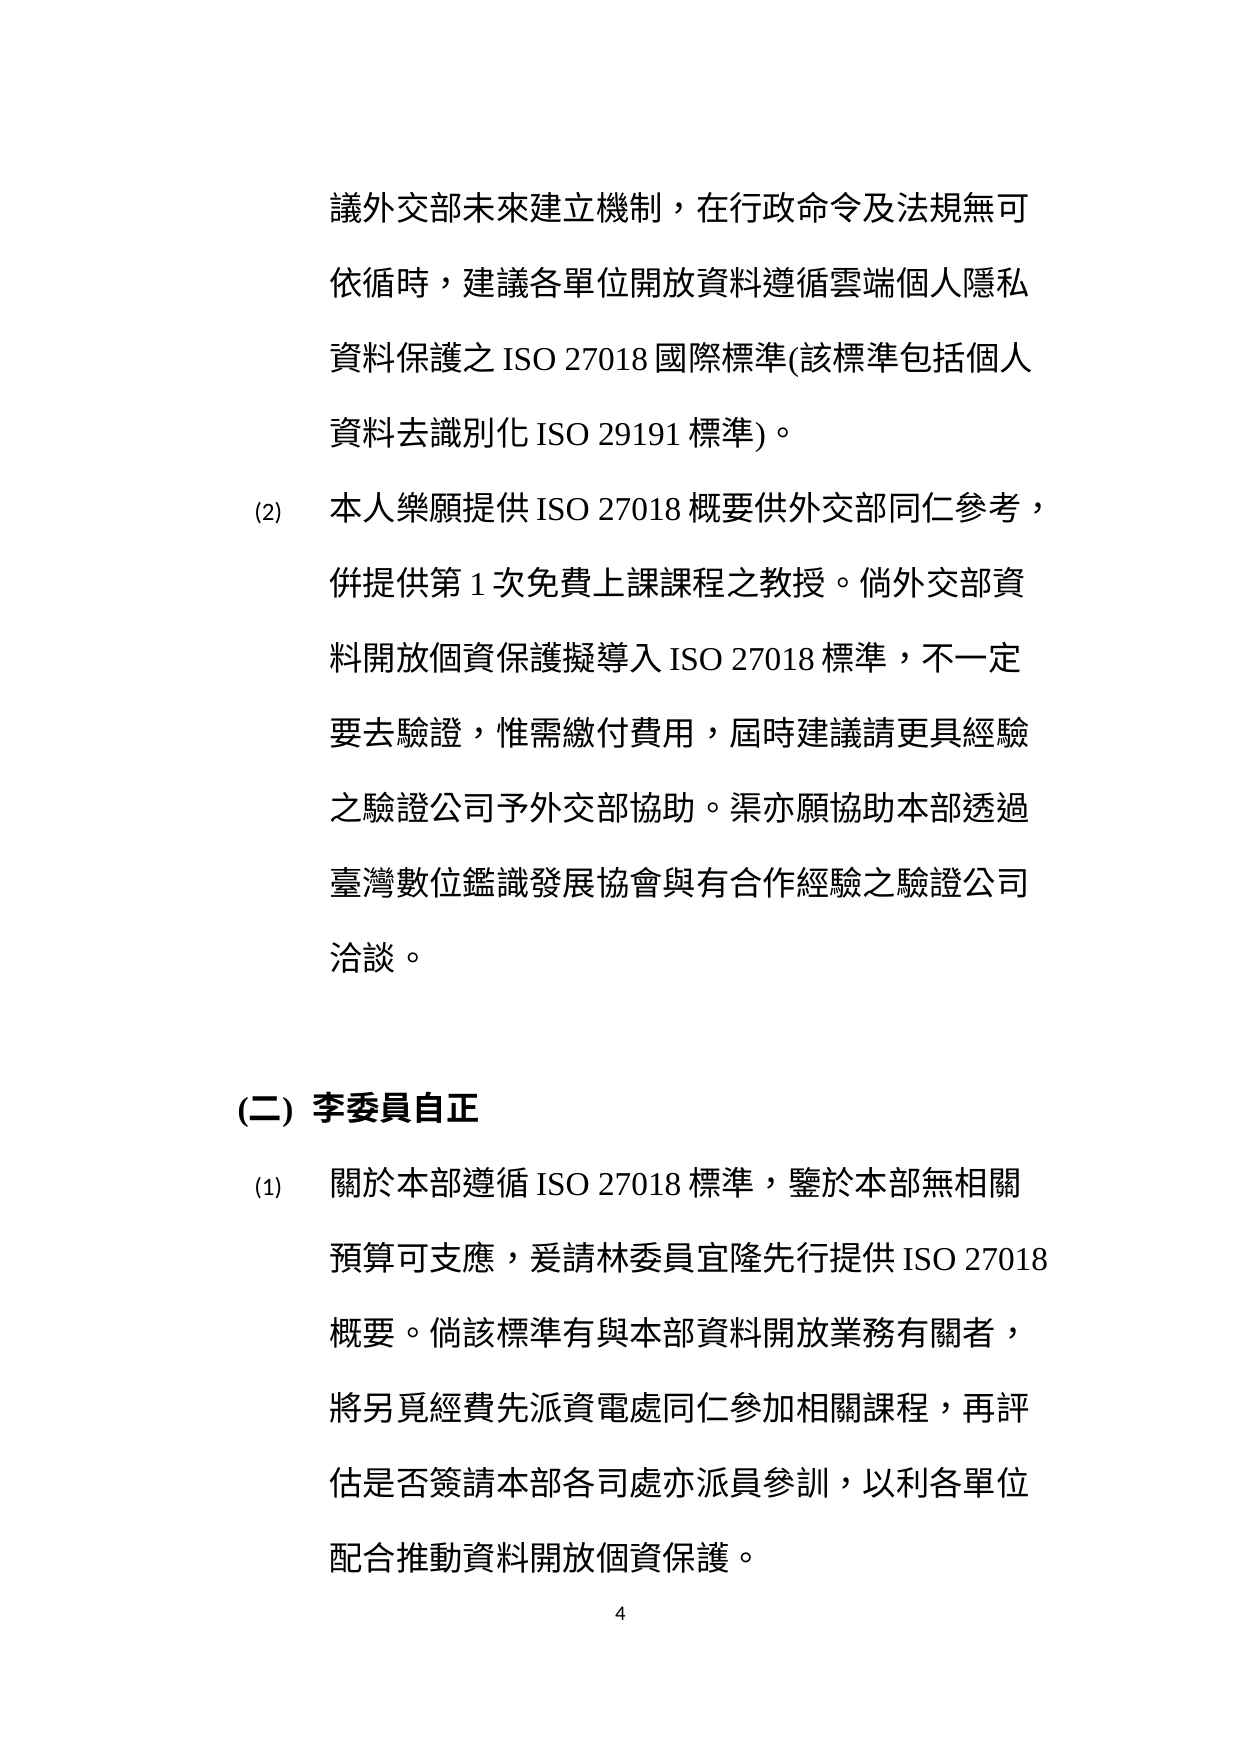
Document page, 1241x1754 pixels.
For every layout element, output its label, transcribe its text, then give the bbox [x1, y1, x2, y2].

list 李委員自正 [237, 1062, 1053, 1137]
list 本人樂願提供ISO 27018概要供外交部同仁參考，倂提供第1次免費上課課程之教授。倘外交部資料開放個資保護擬導入ISO 27018標準，不一定要去驗證，惟需繳付費用，屆時建議請更具經驗之驗證公司予外交部協助。渠亦願協助本部透過臺灣數位鑑識發展協會與有合作經驗之驗證公司洽談。 [254, 462, 1053, 987]
list 議外交部未來建立機制，在行政命令及法規無可依循時，建議各單位開放資料遵循雲端個人隱私資料保護之ISO 27018國際標準(該標準包括個人資料去識別化ISO 29191標準)。 [254, 162, 1053, 462]
list 關於本部遵循ISO 27018標準，鑒於本部無相關預算可支應，爰請林委員宜隆先行提供ISO 27018概要。倘該標準有與本部資料開放業務有關者，將另覓經費先派資電處同仁參加相關課程，再評估是否簽請本部各司處亦派員參訓，以利各單位配合推動資料開放個資保護。 [254, 1137, 1053, 1587]
